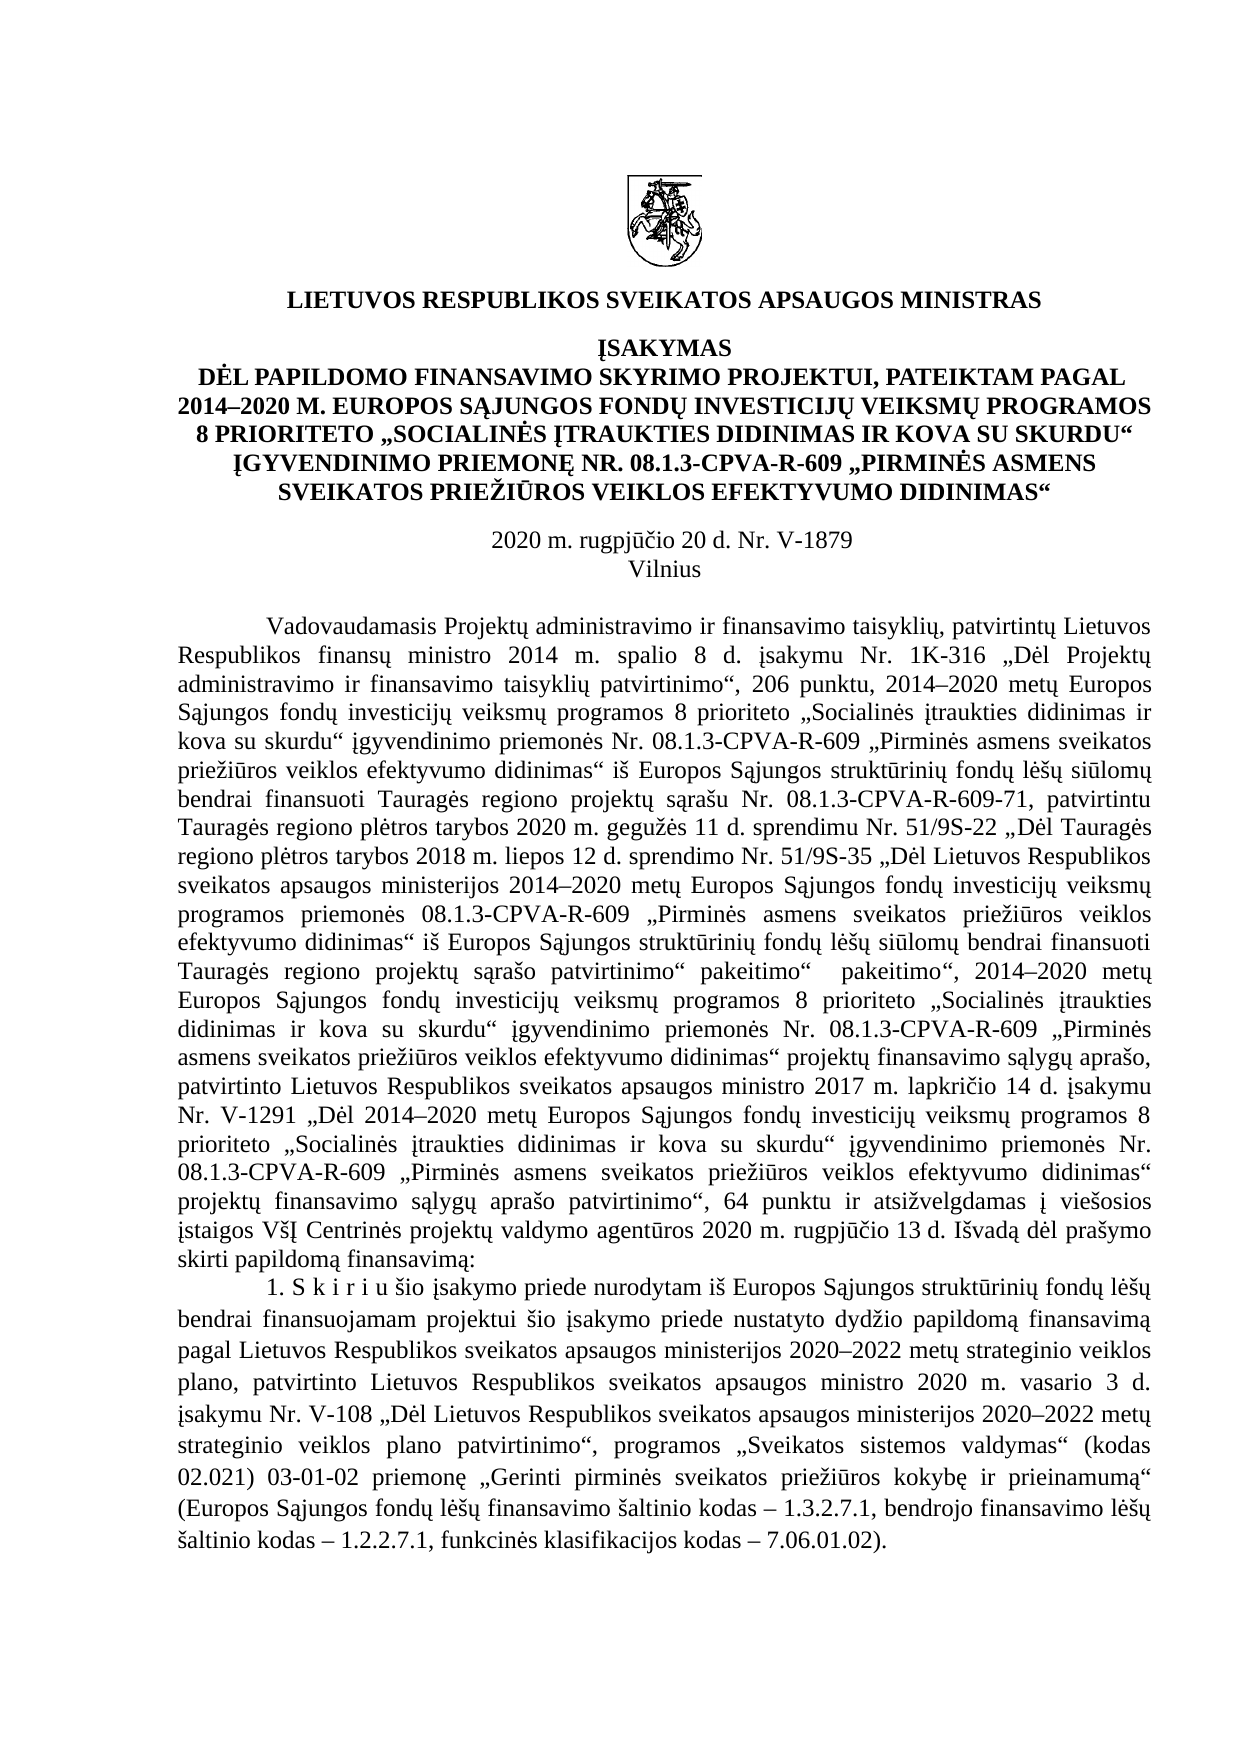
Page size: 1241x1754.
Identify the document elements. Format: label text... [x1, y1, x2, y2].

text Vadovaudamasis Projektų administravimo ir finansavimo taisyklių, patvirtintų Lietuvos Respublikos finansų ministro 2014 m. spalio 8 d. įsakymu Nr. 1K-316 „Dėl Projektų administravimo ir finansavimo taisyklių patvirtinimo“, 206 punktu, 2014–2020 metų Europos Sąjungos fondų investicijų veiksmų programos 8 prioriteto „Socialinės įtraukties didinimas ir kova su skurdu“ įgyvendinimo priemonės Nr. 08.1.3-CPVA-R-609 „Pirminės asmens sveikatos priežiūros veiklos efektyvumo didinimas“ iš Europos Sąjungos struktūrinių fondų lėšų siūlomų bendrai finansuoti Tauragės regiono projektų sąrašu Nr. 08.1.3-CPVA-R-609-71, patvirtintu Tauragės regiono plėtros tarybos 2020 m. gegužės 11 d. sprendimu Nr. 51/9S-22 „Dėl Tauragės regiono plėtros tarybos 2018 m. liepos 12 d. sprendimo Nr. 51/9S-35 „Dėl Lietuvos Respublikos sveikatos apsaugos ministerijos 2014–2020 metų Europos Sąjungos fondų investicijų veiksmų programos priemonės 08.1.3-CPVA-R-609 „Pirminės asmens sveikatos priežiūros veiklos efektyvumo didinimas“ iš Europos Sąjungos struktūrinių fondų lėšų siūlomų bendrai finansuoti Tauragės regiono projektų sąrašo patvirtinimo“ pakeitimo“ pakeitimo“, 2014–2020 metų Europos Sąjungos fondų investicijų veiksmų programos 8 prioriteto „Socialinės įtraukties didinimas ir kova su skurdu“ įgyvendinimo priemonės Nr. 08.1.3-CPVA-R-609 „Pirminės asmens sveikatos priežiūros veiklos efektyvumo didinimas“ projektų finansavimo sąlygų aprašo, patvirtinto Lietuvos Respublikos sveikatos apsaugos ministro 2017 m. lapkričio 14 d. įsakymu Nr. V-1291 „Dėl 2014–2020 metų Europos Sąjungos fondų investicijų veiksmų programos 8 prioriteto „Socialinės įtraukties didinimas ir kova su skurdu“ įgyvendinimo priemonės Nr. 08.1.3-CPVA-R-609 „Pirminės asmens sveikatos priežiūros veiklos efektyvumo didinimas“ projektų finansavimo sąlygų aprašo patvirtinimo“, 64 punktu ir atsižvelgdamas į viešosios įstaigos VšĮ Centrinės projektų valdymo agentūros 2020 m. rugpjūčio 13 d. Išvadą dėl prašymo skirti papildomą finansavimą: [177, 611, 1152, 1272]
text 1. S k i r i u šio įsakymo priede nurodytam iš Europos Sąjungos struktūrinių fondų lėšų bendrai finansuojamam projektui šio įsakymo priede nustatyto dydžio papildomą finansavimą pagal Lietuvos Respublikos sveikatos apsaugos ministerijos 2020–2022 metų strateginio veiklos plano, patvirtinto Lietuvos Respublikos sveikatos apsaugos ministro 2020 m. vasario 3 d. įsakymu Nr. V-108 „Dėl Lietuvos Respublikos sveikatos apsaugos ministerijos 2020–2022 metų strateginio veiklos plano patvirtinimo“, programos „Sveikatos sistemos valdymas“ (kodas 02.021) 03-01-02 priemonę „Gerinti pirminės sveikatos priežiūros kokybę ir prieinamumą“ (Europos Sąjungos fondų lėšų finansavimo šaltinio kodas – 1.3.2.7.1, bendrojo finansavimo lėšų šaltinio kodas – 1.2.2.7.1, funkcinės klasifikacijos kodas – 7.06.01.02). [177, 1272, 1152, 1554]
text 2020 m. rugpjūčio 20 d. Nr. V-1879 [177, 525, 1166, 554]
text LIETUVOS RESPUBLIKOS SVEIKATOS APSAUGOS MINISTRAS [177, 285, 1152, 314]
text DĖL PAPILDOMO FINANSAVIMO SKYRIMO PROJEKTUI, PATEIKTAM PAGAL 2014–2020 M. EUROPOS SĄJUNGOS FONDŲ INVESTICIJŲ VEIKSMŲ PROGRAMOS 8 PRIORITETO „SOCIALINĖS ĮTRAUKTIES DIDINIMAS IR KOVA SU SKURDU“ ĮGYVENDINIMO PRIEMONĘ NR. 08.1.3-CPVA-R-609 „PIRMINĖS ASMENS SVEIKATOS PRIEŽIŪROS VEIKLOS EFEKTYVUMO DIDINIMAS“ [177, 362, 1152, 506]
text ĮSAKYMAS [177, 333, 1152, 362]
text Vilnius [177, 554, 1152, 582]
